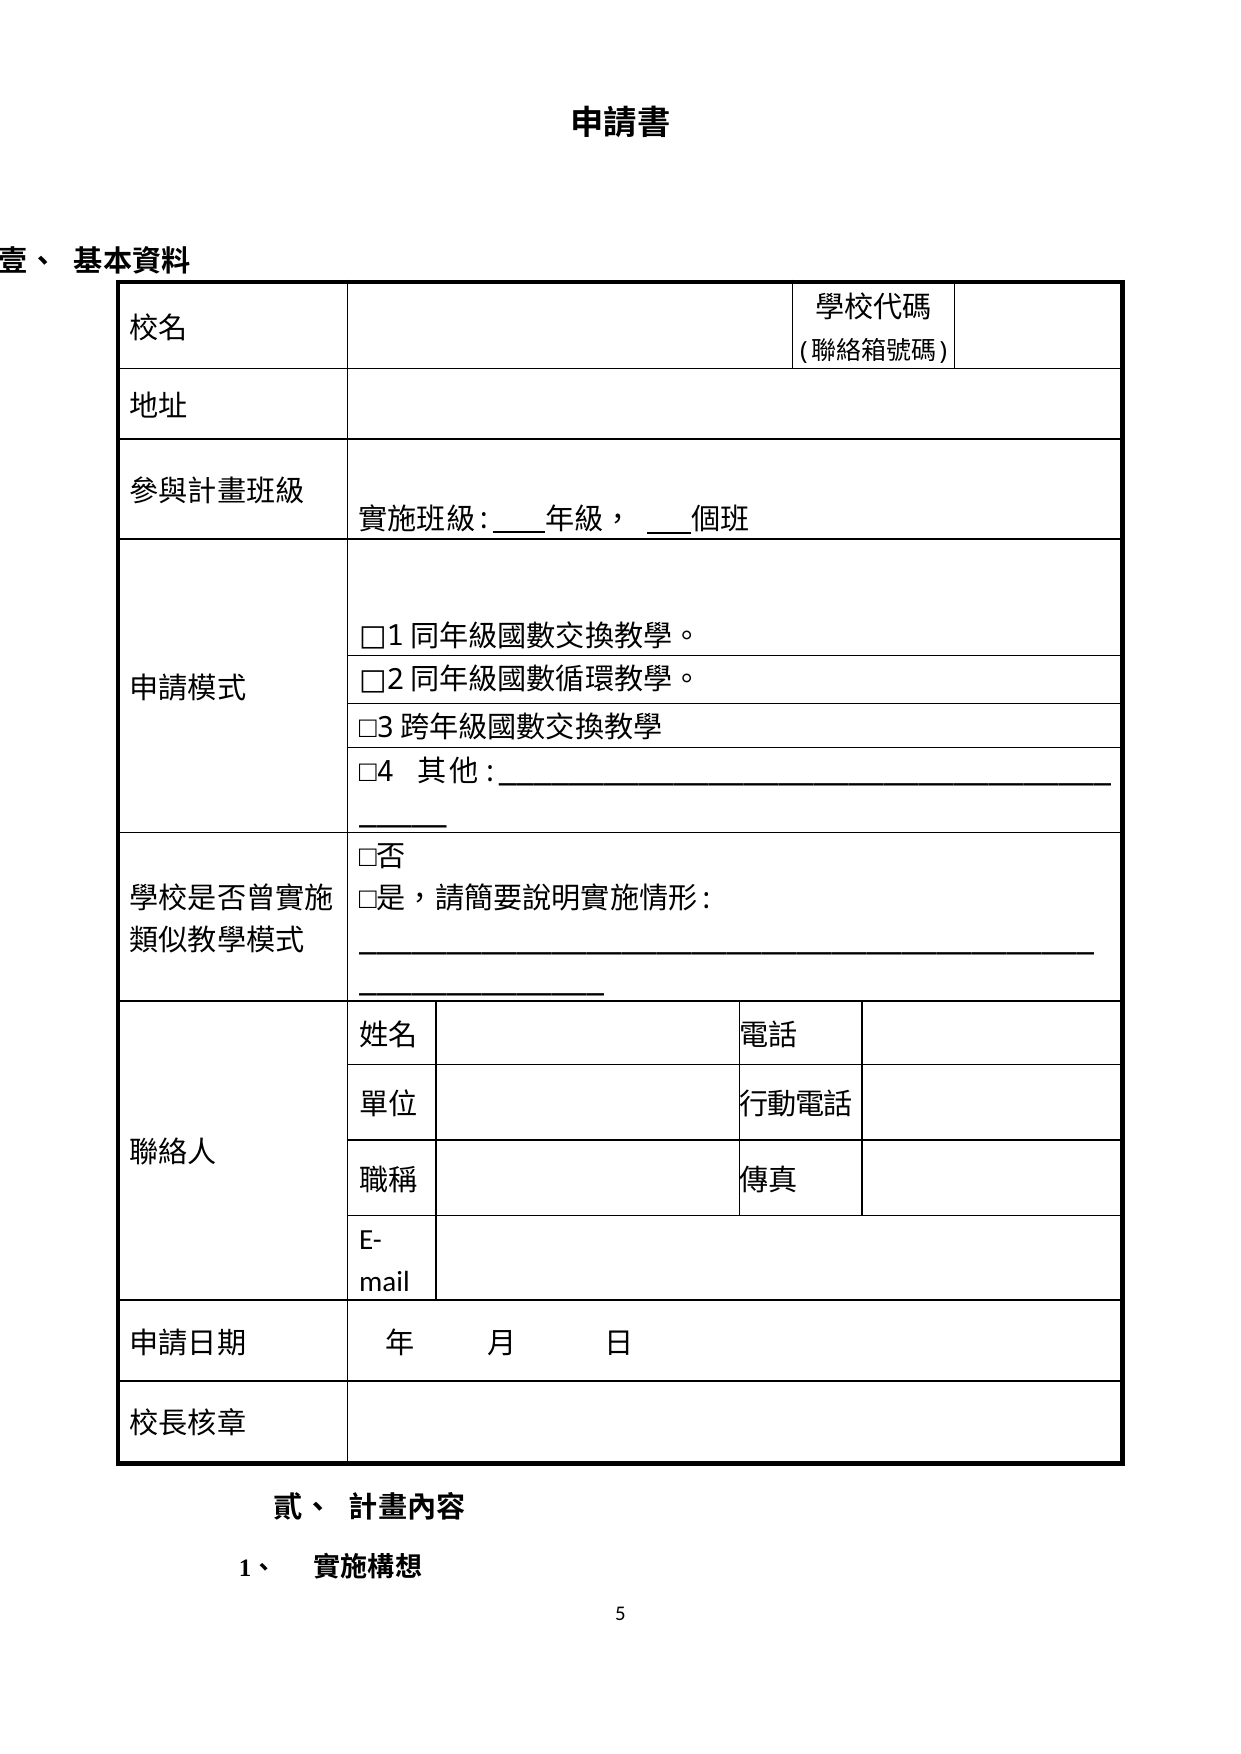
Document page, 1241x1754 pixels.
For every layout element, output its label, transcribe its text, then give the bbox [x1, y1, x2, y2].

table_cell 電話 [740, 1002, 861, 1063]
table_cell 單位 [348, 1065, 435, 1139]
table_cell 職稱 [348, 1141, 435, 1214]
table_cell 年 月 日 [348, 1301, 1120, 1380]
table_cell 行動電話 [740, 1065, 861, 1139]
table_cell [348, 369, 1120, 438]
table_cell □3跨年級國數交換教學 [348, 704, 1120, 747]
table_header [955, 284, 1120, 368]
table_cell 參與計畫班級 [120, 440, 347, 538]
text 申請書 [118, 92, 1122, 144]
table_cell [437, 1141, 739, 1214]
table_header [348, 284, 792, 368]
table_cell 實施班級: 年級， 個班 [348, 440, 1120, 538]
list 實施構想 [238, 1545, 1122, 1584]
list 基本資料 [0, 217, 1122, 279]
table_cell [863, 1065, 1120, 1139]
table_cell □否 □是，請簡要說明實施情形: ________________________________________________________ [348, 833, 1120, 1000]
table_cell □1同年級國數交換教學。 [348, 540, 1120, 654]
table_cell 地址 [120, 369, 347, 438]
table_cell [348, 1382, 1120, 1461]
table_cell 傳真 [740, 1141, 861, 1214]
table_cell [437, 1002, 739, 1063]
table_cell 申請日期 [120, 1301, 347, 1380]
table_cell 姓名 [348, 1002, 435, 1063]
table_cell [437, 1216, 1120, 1299]
table_cell 校長核章 [120, 1382, 347, 1461]
list 計畫內容 [274, 1484, 1122, 1526]
table_cell [863, 1002, 1120, 1063]
table_cell E-mail [348, 1216, 435, 1299]
table_cell [863, 1141, 1120, 1214]
table_cell 學校是否曾實施類似教學模式 [120, 833, 347, 1000]
table_header 校名 [120, 284, 347, 368]
table_cell 申請模式 [120, 540, 347, 832]
table_header 學校代碼 (聯絡箱號碼) [793, 284, 954, 368]
table_cell □4 其他:________________________________________ [348, 748, 1120, 832]
table_cell □2同年級國數循環教學。 [348, 656, 1120, 703]
table_cell [437, 1065, 739, 1139]
table_cell 聯絡人 [120, 1002, 347, 1299]
